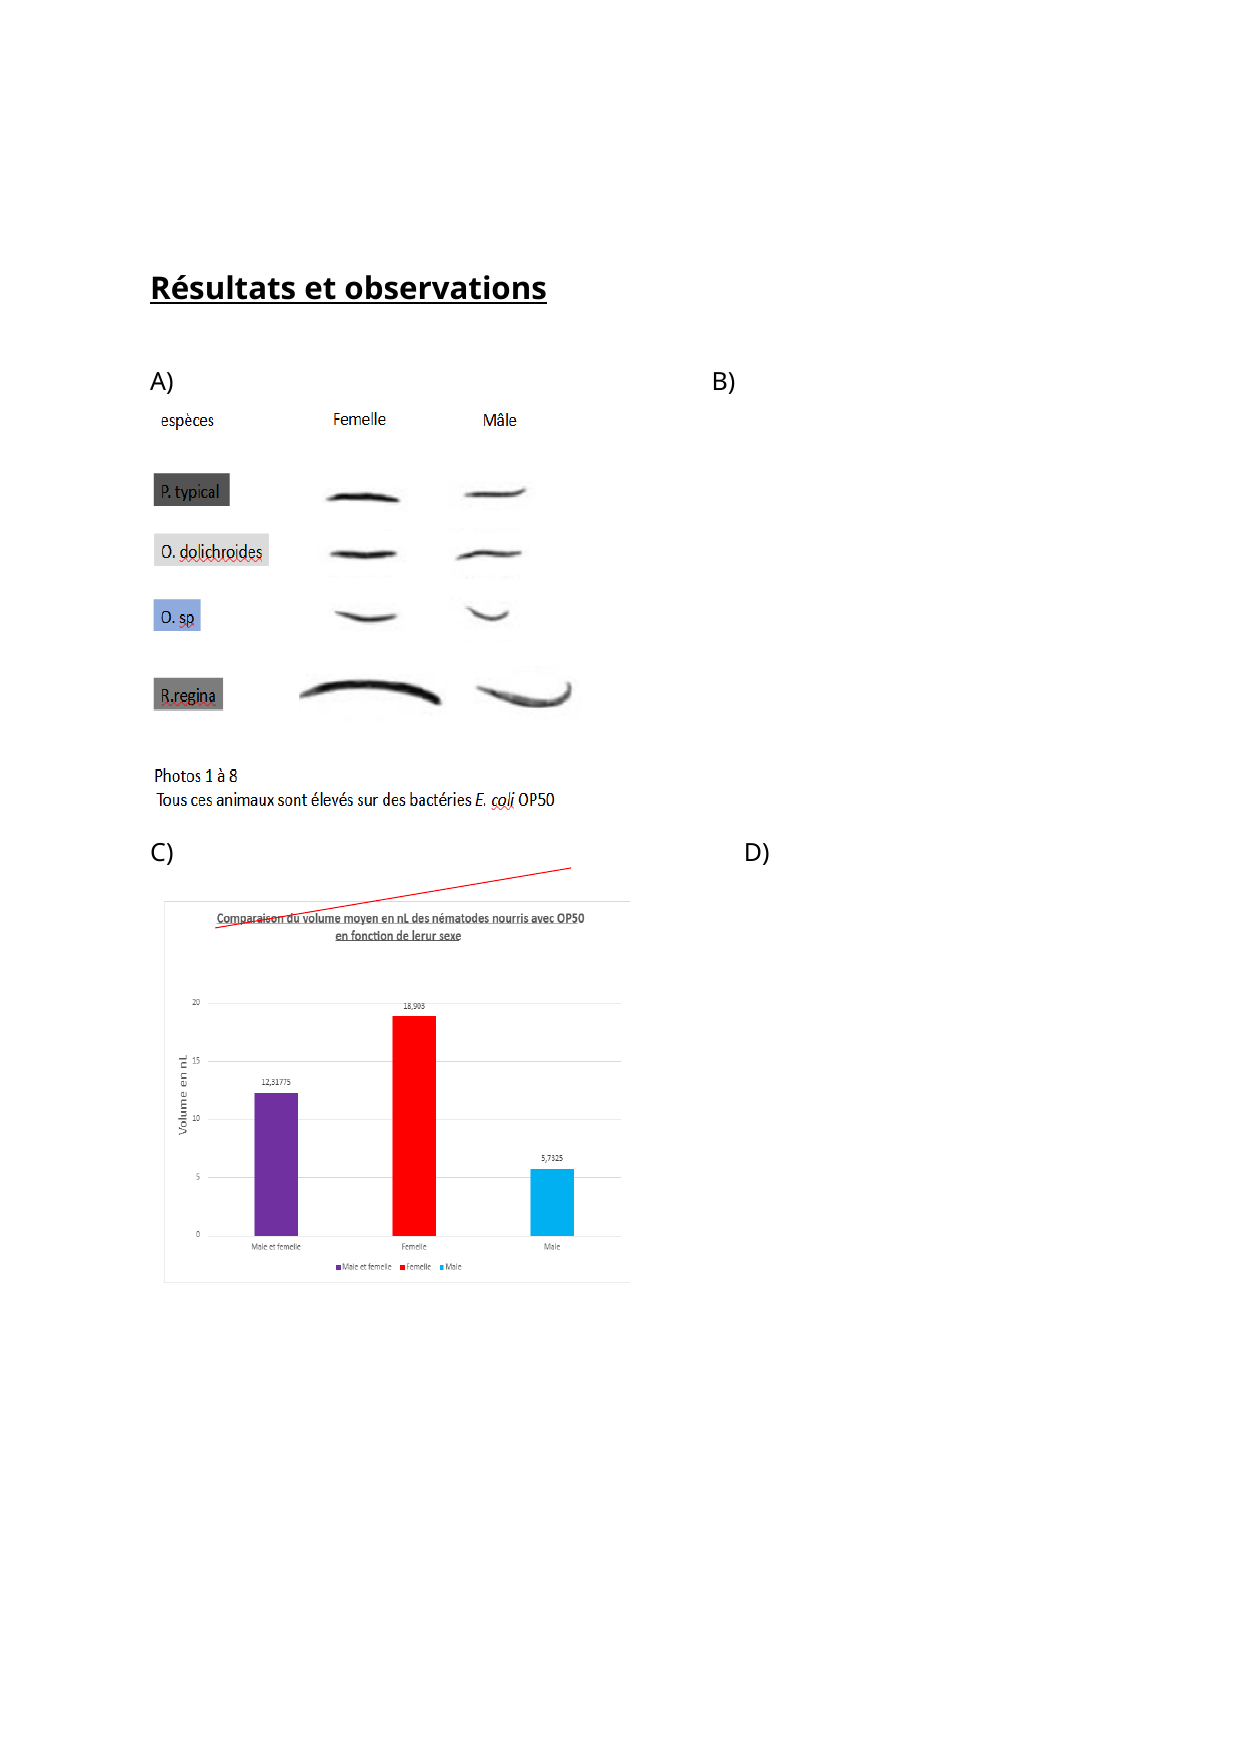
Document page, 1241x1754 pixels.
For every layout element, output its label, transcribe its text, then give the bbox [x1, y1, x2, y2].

text Résultats et observations [150, 266, 1090, 308]
text A) B) [150, 363, 1090, 398]
text C) D) [150, 835, 1090, 869]
